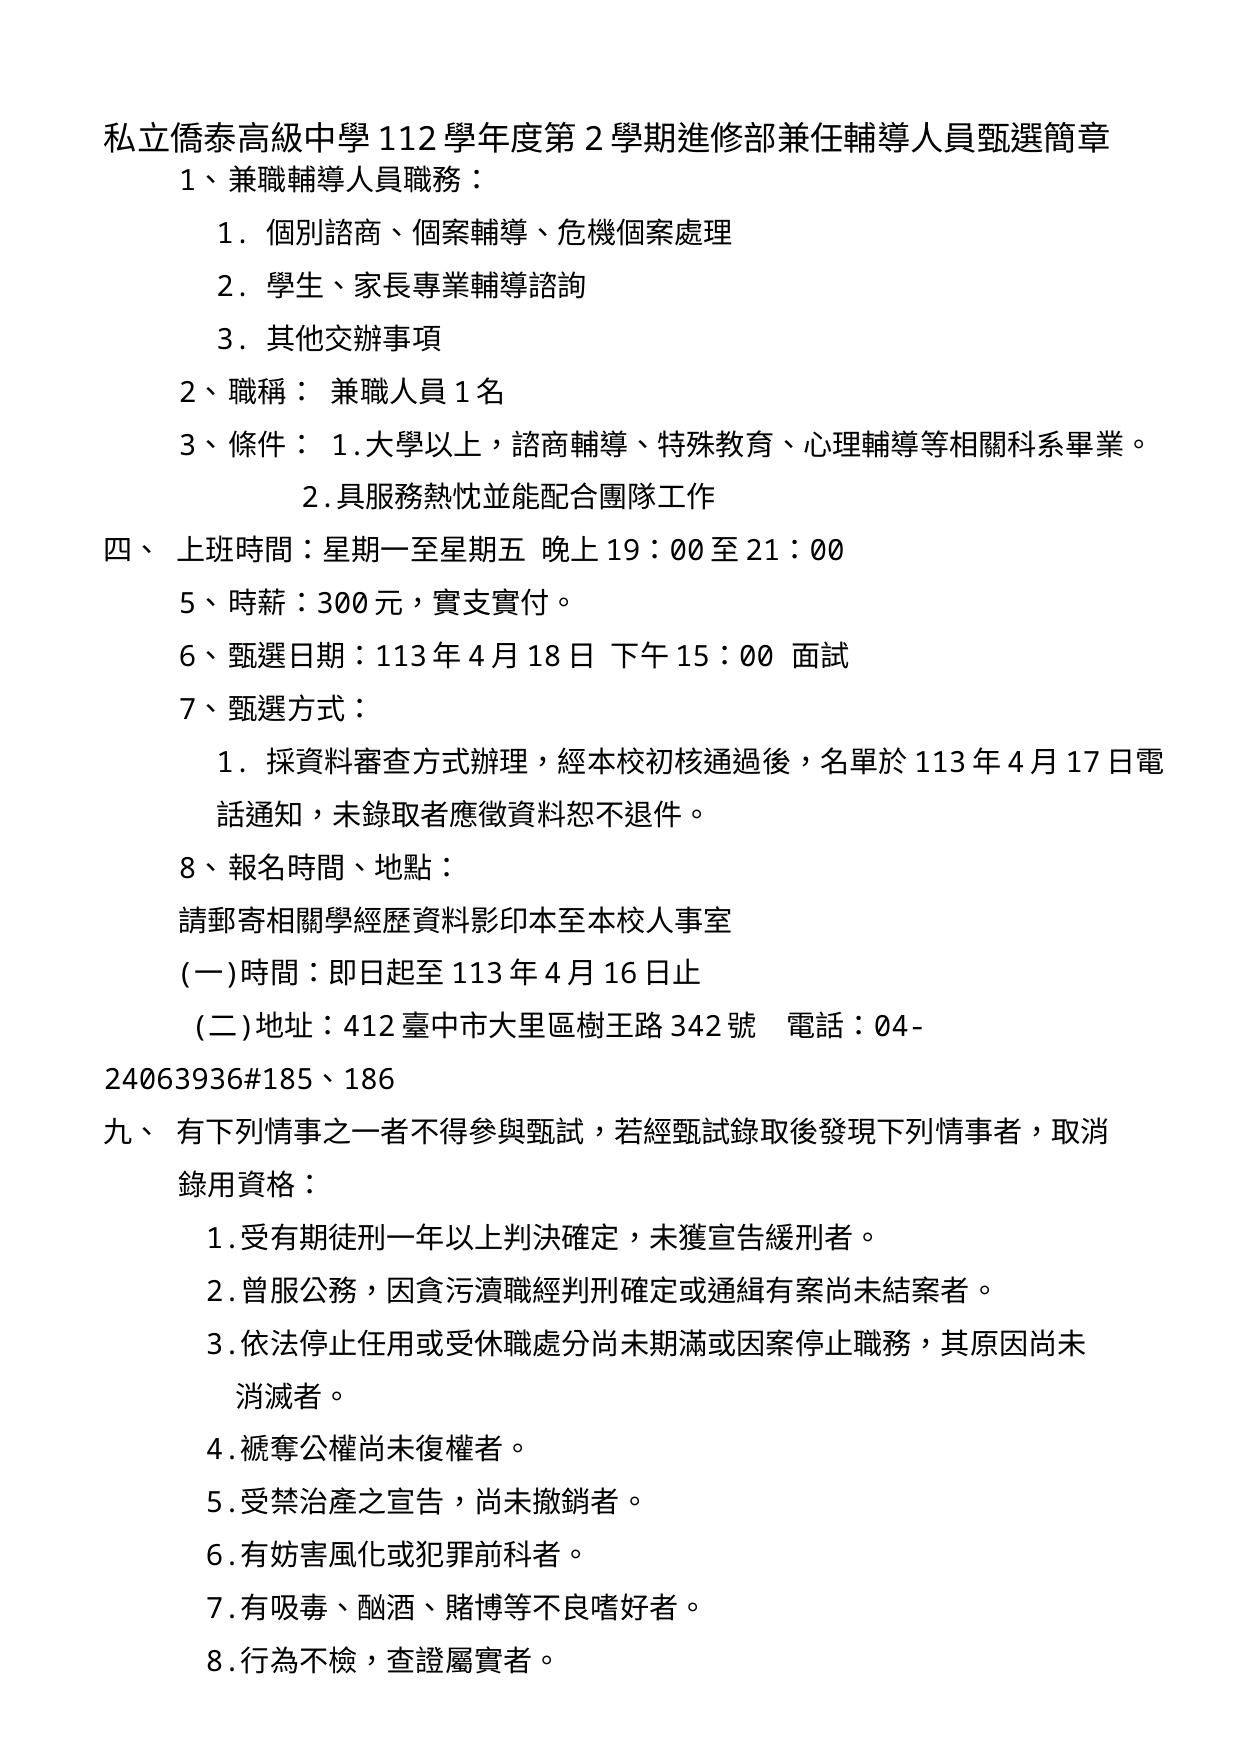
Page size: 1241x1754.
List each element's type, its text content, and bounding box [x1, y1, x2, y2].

list 學生、家長專業輔導諮詢 [216, 262, 1167, 305]
text 請郵寄相關學經歷資料影印本至本校人事室 [178, 897, 1167, 939]
list 甄選方式： [178, 686, 1167, 728]
text 2.具服務熱忱並能配合團隊工作 [178, 474, 1167, 516]
text 1.受有期徒刑一年以上判決確定，未獲宣告緩刑者。 [103, 1214, 1167, 1257]
text (一)時間：即日起至113年4月16日止 [103, 950, 1167, 992]
list 職稱： 兼職人員1名 [178, 368, 1167, 411]
text 7.有吸毒、酗酒、賭博等不良嗜好者。 [103, 1585, 1167, 1627]
text 消滅者。 [103, 1373, 1167, 1415]
text 九、 有下列情事之一者不得參與甄試，若經甄試錄取後發現下列情事者，取消 [103, 1109, 1167, 1151]
list 其他交辦事項 [216, 315, 1167, 358]
text 3.依法停止任用或受休職處分尚未期滿或因案停止職務，其原因尚未 [103, 1320, 1167, 1363]
text 四、 上班時間：星期一至星期五 晚上19：00至21：00 [103, 527, 1167, 569]
text (二)地址：412臺中市大里區樹王路342號 電話：04-24063936#185、186 [103, 1003, 1167, 1098]
text 錄用資格： [178, 1162, 1167, 1204]
list 個別諮商、個案輔導、危機個案處理 [216, 209, 1167, 252]
list 甄選日期：113年4月18日 下午15：00 面試 [178, 633, 1167, 675]
list 時薪：300元，實支實付。 [178, 580, 1167, 622]
text 4.褫奪公權尚未復權者。 [103, 1426, 1167, 1468]
text 私立僑泰高級中學112學年度第2學期進修部兼任輔導人員甄選簡章 [103, 94, 1167, 156]
list 採資料審查方式辦理，經本校初核通過後，名單於113年4月17日電話通知，未錄取者應徵資料恕不退件。 [216, 738, 1167, 834]
list 條件： 1.大學以上，諮商輔導、特殊教育、心理輔導等相關科系畢業。 [178, 421, 1167, 463]
text 5.受禁治產之宣告，尚未撤銷者。 [103, 1479, 1167, 1521]
text 6.有妨害風化或犯罪前科者。 [103, 1532, 1167, 1574]
text 2.曾服公務，因貪污瀆職經判刑確定或通緝有案尚未結案者。 [103, 1267, 1167, 1310]
list 報名時間、地點： [178, 844, 1167, 887]
list 兼職輔導人員職務： [178, 156, 1167, 199]
text 8.行為不檢，查證屬實者。 [103, 1638, 1167, 1680]
